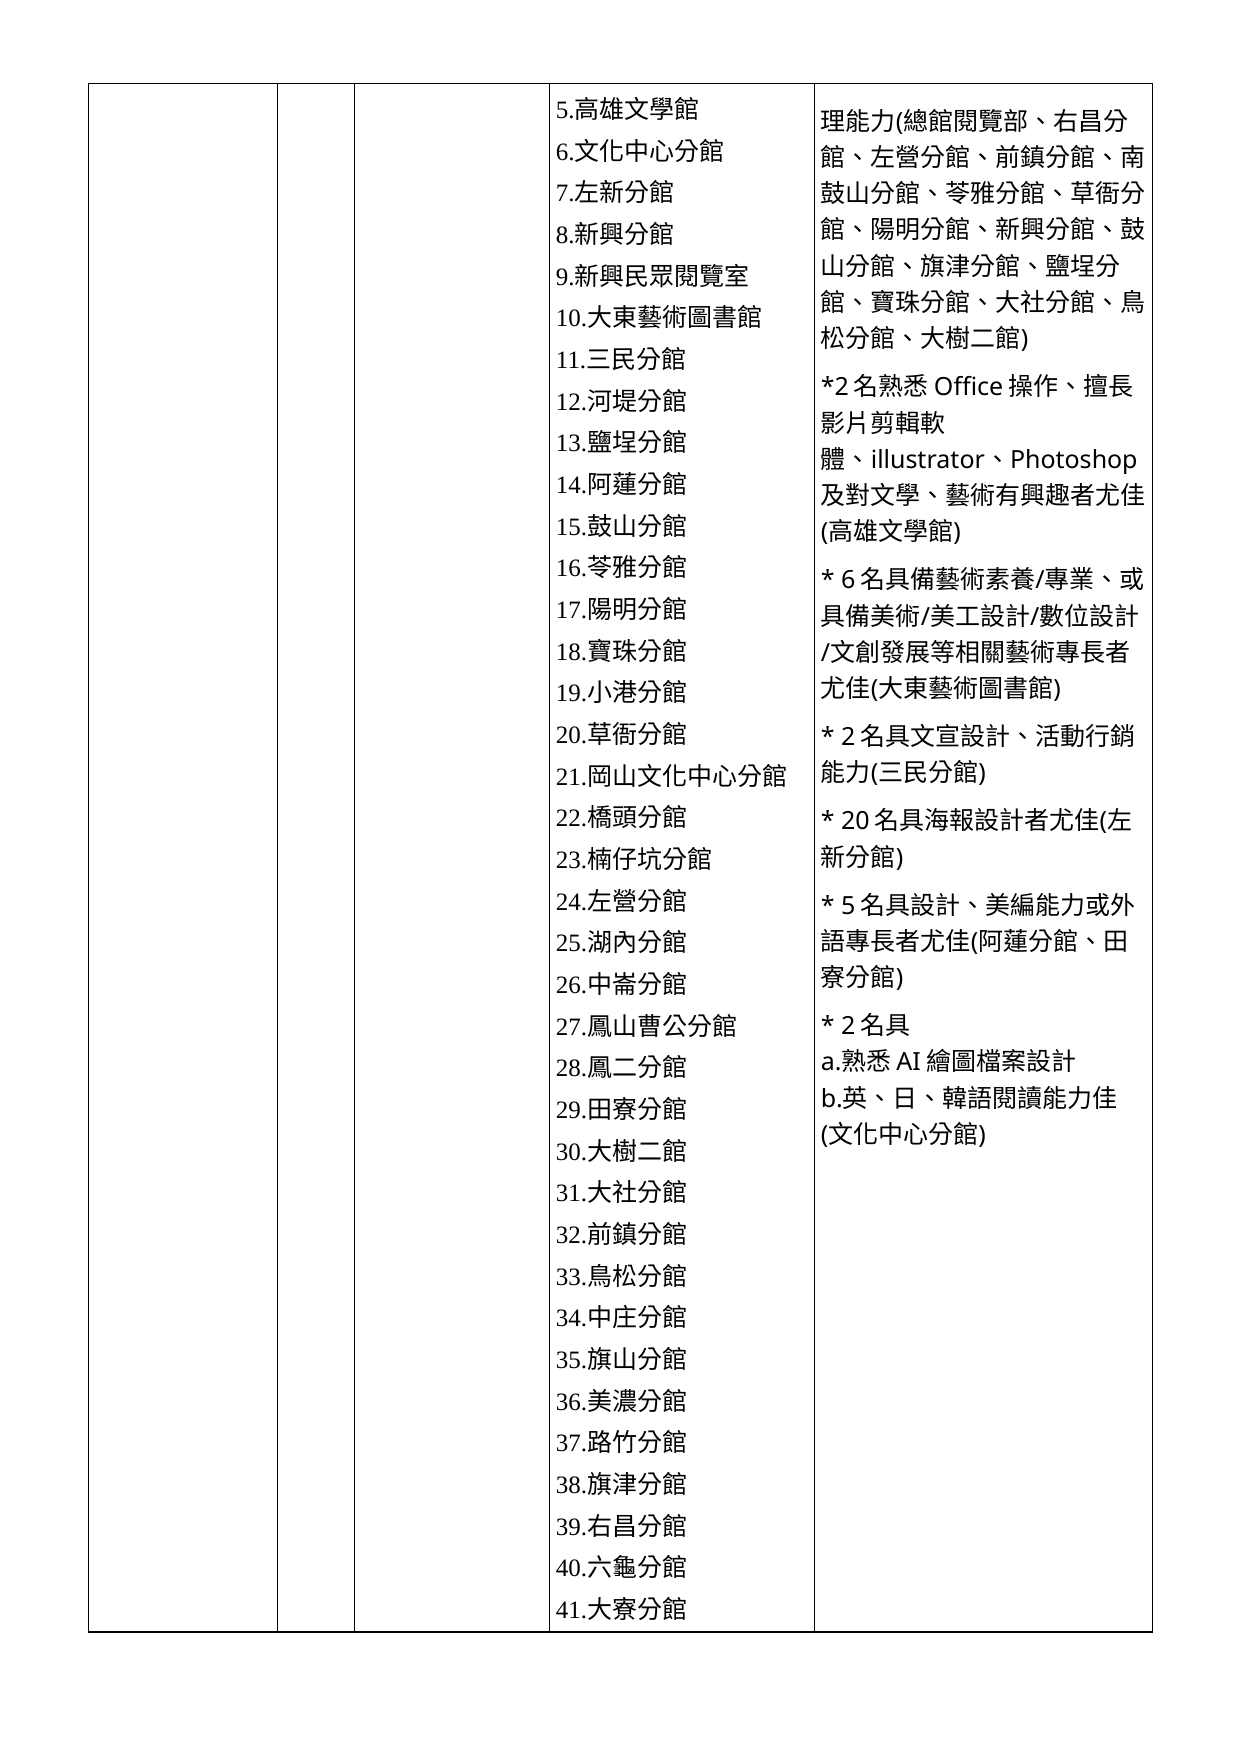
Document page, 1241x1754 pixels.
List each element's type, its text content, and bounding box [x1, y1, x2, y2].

table_cell [355, 84, 549, 1631]
table_cell 理能力(總館閱覽部、右昌分館、左營分館、前鎮分館、南鼓山分館、苓雅分館、草衙分館、陽明分館、新興分館、鼓山分館、旗津分館、鹽埕分館、寶珠分館、大社分館、鳥松分館、大樹二館) *2名熟悉Office操作、擅長影片剪輯軟體、illustrator、Photoshop及對文學、藝術有興趣者尤佳(高雄文學館) * 6名具備藝術素養/專業、或具備美術/美工設計/數位設計/文創發展等相關藝術專長者尤佳(大東藝術圖書館) * 2名具文宣設計、活動行銷能力(三民分館) * 20名具海報設計者尤佳(左新分館) * 5名具設計、美編能力或外語專長者尤佳(阿蓮分館、田寮分館) * 2名具 a.熟悉AI繪圖檔案設計 b.英、日、韓語閱讀能力佳(文化中心分館) [815, 84, 1152, 1631]
table_cell 5.高雄文學館 6.文化中心分館 7.左新分館 8.新興分館 9.新興民眾閱覽室 10.大東藝術圖書館 11.三民分館 12.河堤分館 13.鹽埕分館 14.阿蓮分館 15.鼓山分館 16.苓雅分館 17.陽明分館 18.寶珠分館 19.小港分館 20.草衙分館 21.岡山文化中心分館 22.橋頭分館 23.楠仔坑分館 24.左營分館 25.湖內分館 26.中崙分館 27.鳳山曹公分館 28.鳳二分館 29.田寮分館 30.大樹二館 31.大社分館 32.前鎮分館 33.鳥松分館 34.中庄分館 35.旗山分館 36.美濃分館 37.路竹分館 38.旗津分館 39.右昌分館 40.六龜分館 41.大寮分館 [550, 84, 814, 1631]
table_cell [278, 84, 354, 1631]
table_cell [89, 84, 277, 1631]
